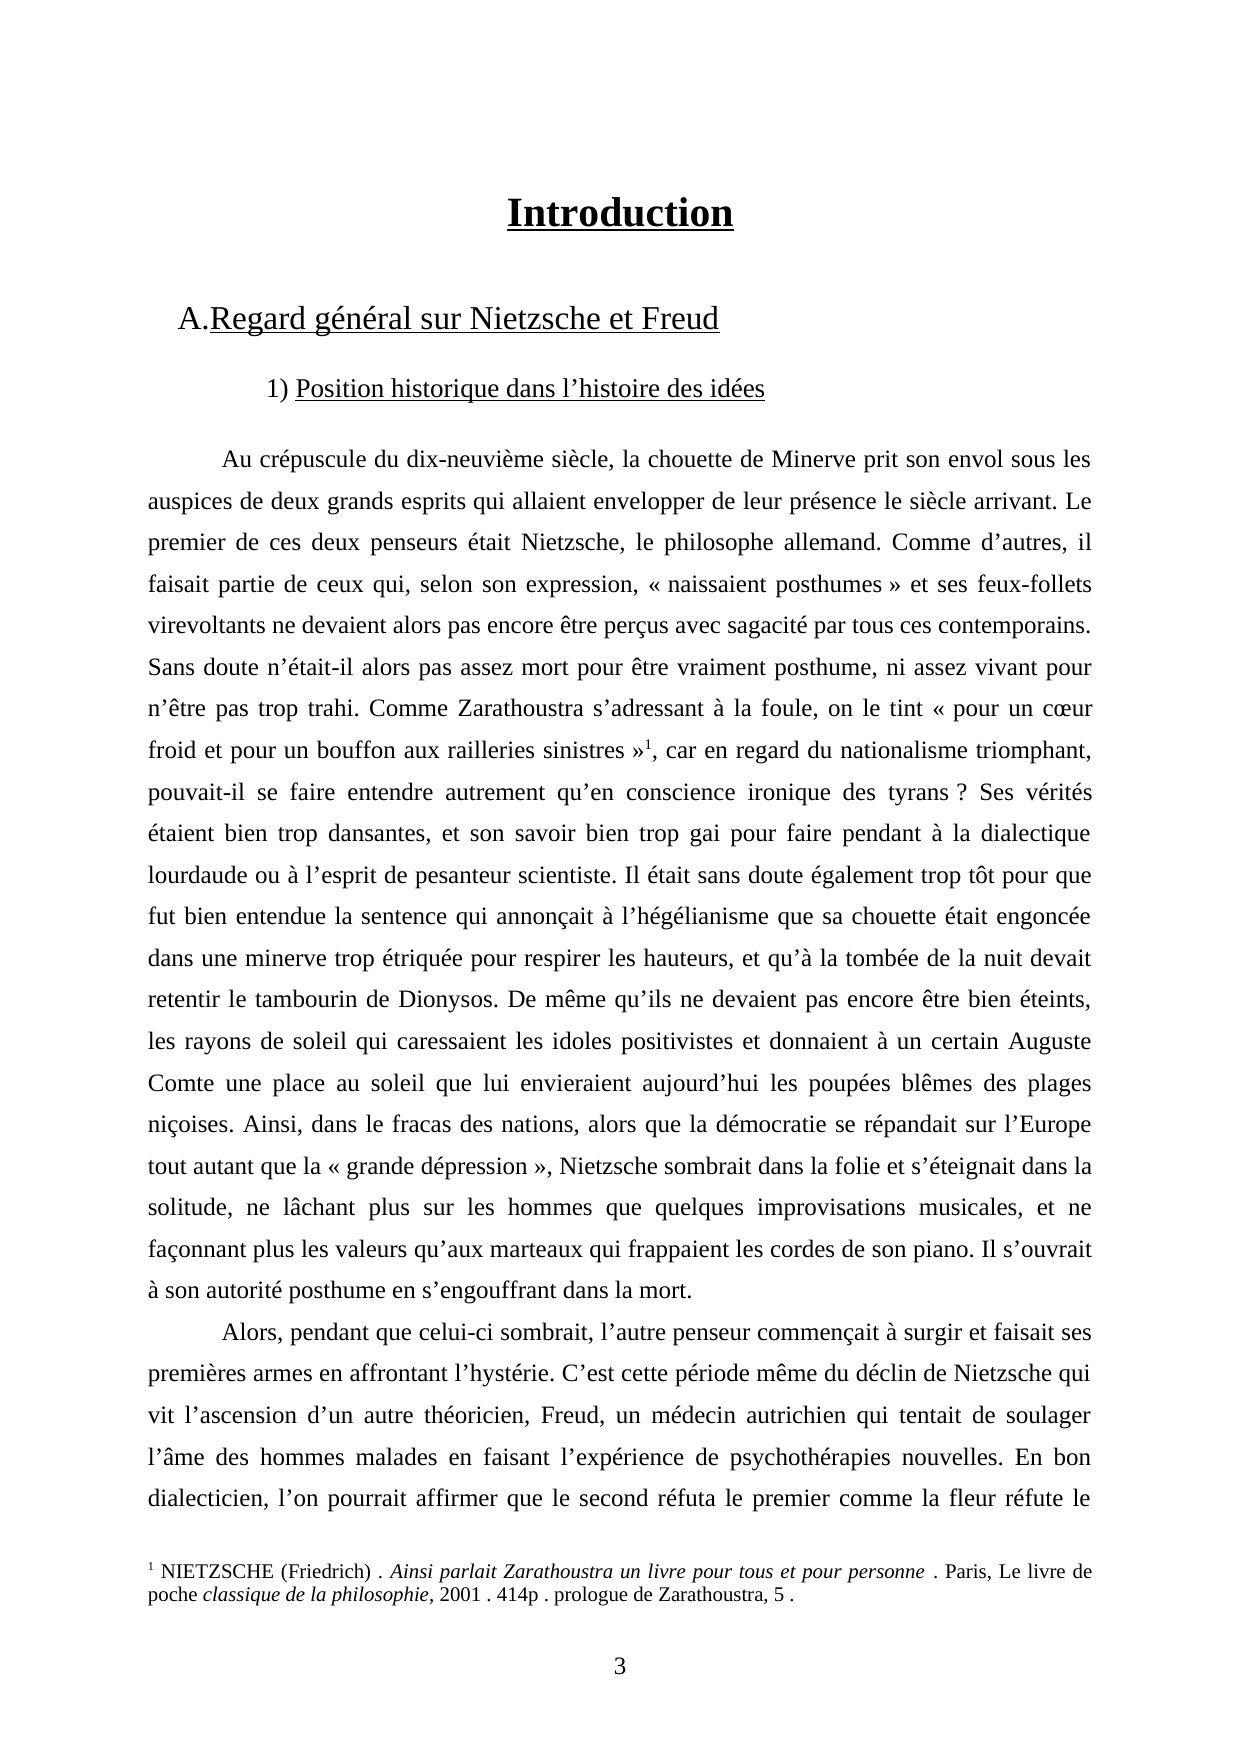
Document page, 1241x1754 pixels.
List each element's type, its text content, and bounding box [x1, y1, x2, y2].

text Introduction [148, 189, 1092, 235]
text NIETZSCHE (Friedrich) . Ainsi parlait Zarathoustra un livre pour tous et pour personne . Paris, Le livre de poche classique de la philosophie, 2001 . 414p . prologue de Zarathoustra, 5 . [148, 1560, 1092, 1606]
text Alors, pendant que celui-ci sombrait, l’autre penseur commençait à surgir et faisait ses premières armes en affrontant l’hystérie. C’est cette période même du déclin de Nietzsche qui vit l’ascension d’un autre théoricien, Freud, un médecin autrichien qui tentait de soulager l’âme des hommes malades en faisant l’expérience de psychothérapies nouvelles. En bon dialecticien, l’on pourrait affirmer que le second réfuta le premier comme la fleur réfute le [148, 1318, 1092, 1512]
text Au crépuscule du dix-neuvième siècle, la chouette de Minerve prit son envol sous les auspices de deux grands esprits qui allaient envelopper de leur présence le siècle arrivant. Le premier de ces deux penseurs était Nietzsche, le philosophe allemand. Comme d’autres, il faisait partie de ceux qui, selon son expression, « naissaient posthumes » et ses feux-follets virevoltants ne devaient alors pas encore être perçus avec sagacité par tous ces contemporains. Sans doute n’était-il alors pas assez mort pour être vraiment posthume, ni assez vivant pour n’être pas trop trahi. Comme Zarathoustra s’adressant à la foule, on le tint « pour un cœur froid et pour un bouffon aux railleries sinistres », car en regard du nationalisme triomphant, pouvait-il se faire entendre autrement qu’en conscience ironique des tyrans ? Ses vérités étaient bien trop dansantes, et son savoir bien trop gai pour faire pendant à la dialectique lourdaude ou à l’esprit de pesanteur scientiste. Il était sans doute également trop tôt pour que fut bien entendue la sentence qui annonçait à l’hégélianisme que sa chouette était engoncée dans une minerve trop étriquée pour respirer les hauteurs, et qu’à la tombée de la nuit devait retentir le tambourin de Dionysos. De même qu’ils ne devaient pas encore être bien éteints, les rayons de soleil qui caressaient les idoles positivistes et donnaient à un certain Auguste Comte une place au soleil que lui envieraient aujourd’hui les poupées blêmes des plages niçoises. Ainsi, dans le fracas des nations, alors que la démocratie se répandait sur l’Europe tout autant que la « grande dépression », Nietzsche sombrait dans la folie et s’éteignait dans la solitude, ne lâchant plus sur les hommes que quelques improvisations musicales, et ne façonnant plus les valeurs qu’aux marteaux qui frappaient les cordes de son piano. Il s’ouvrait à son autorité posthume en s’engouffrant dans la mort. [148, 445, 1092, 1304]
list Position historique dans l’histoire des idées [266, 374, 1092, 404]
subtitle Regard général sur Nietzsche et Freud [177, 300, 1092, 337]
